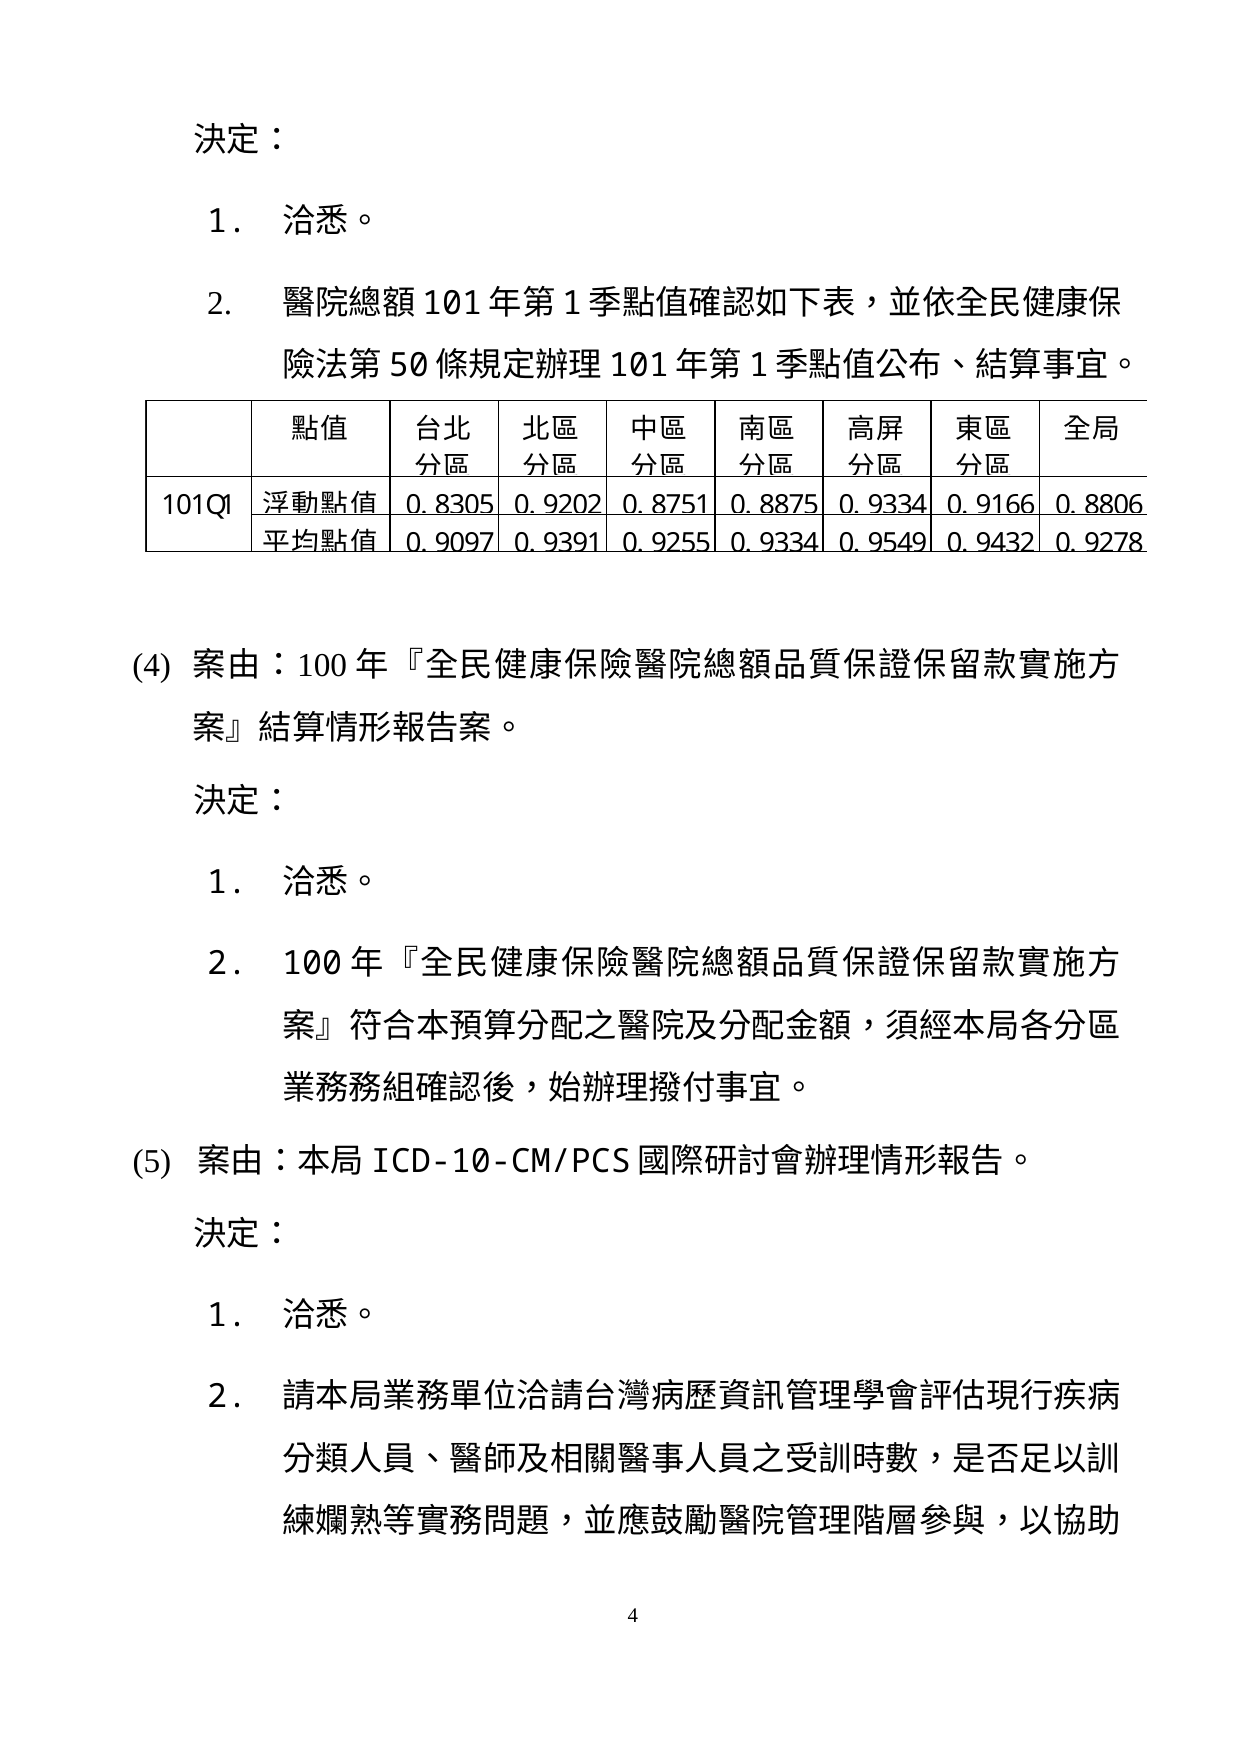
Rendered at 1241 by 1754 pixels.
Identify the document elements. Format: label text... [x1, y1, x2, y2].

list 請本局業務單位洽請台灣病歷資訊管理學會評估現行疾病分類人員、醫師及相關醫事人員之受訓時數，是否足以訓練孄熟等實務問題，並應鼓勵醫院管理階層參與，以協助 [207, 1352, 1122, 1539]
text 決定： [193, 756, 1122, 818]
text 決定： [193, 96, 1122, 158]
text 決定： [193, 1189, 1122, 1252]
list 洽悉。 [207, 837, 1122, 900]
list 洽悉。 [207, 1271, 1122, 1333]
list 洽悉。 [207, 177, 1122, 239]
list 100年『全民健康保險醫院總額品質保證保留款實施方案』符合本預算分配之醫院及分配金額，須經本局各分區業務務組確認後，始辦理撥付事宜。 [207, 918, 1122, 1106]
list 案由：100年『全民健康保險醫院總額品質保證保留款實施方案』結算情形報告案。 [132, 621, 1122, 746]
list 醫院總額101年第1季點值確認如下表，並依全民健康保險法第50條規定辦理101年第1季點值公布、結算事宜。 [207, 258, 1122, 383]
list 案由：本局ICD-10-CM/PCS國際研討會辦理情形報告。 [132, 1116, 1122, 1179]
